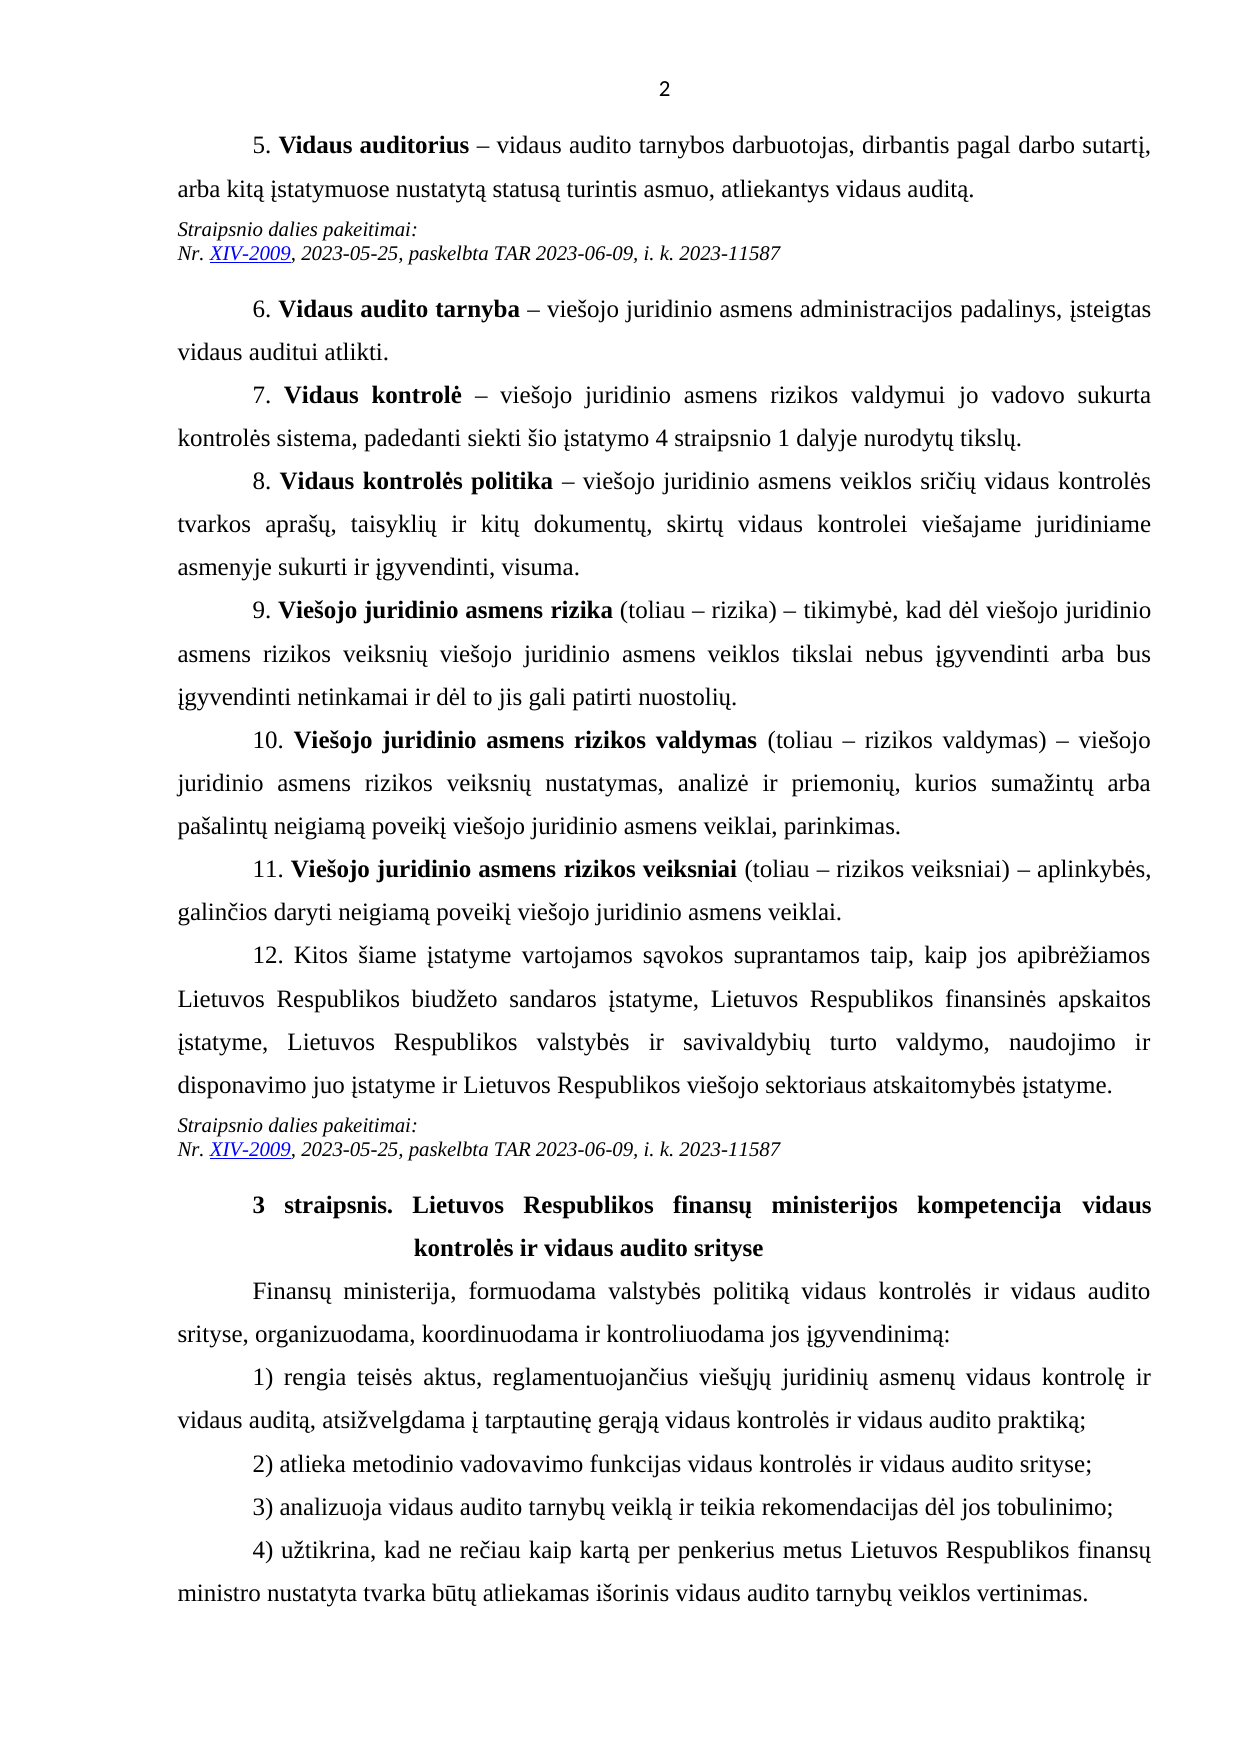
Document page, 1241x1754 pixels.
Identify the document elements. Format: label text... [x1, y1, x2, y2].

text 7. Vidaus kontrolė – viešojo juridinio asmens rizikos valdymui jo vadovo sukurta kontrolės sistema, padedanti siekti šio įstatymo 4 straipsnio 1 dalyje nurodytų tikslų. [177, 380, 1152, 452]
text 12. Kitos šiame įstatyme vartojamos sąvokos suprantamos taip, kaip jos apibrėžiamos Lietuvos Respublikos biudžeto sandaros įstatyme, Lietuvos Respublikos finansinės apskaitos įstatyme, Lietuvos Respublikos valstybės ir savivaldybių turto valdymo, naudojimo ir disponavimo juo įstatyme ir Lietuvos Respublikos viešojo sektoriaus atskaitomybės įstatyme. [177, 941, 1152, 1099]
text 3 straipsnis. Lietuvos Respublikos finansų ministerijos kompetencija vidaus kontrolės ir vidaus audito srityse [252, 1190, 1152, 1262]
text Straipsnio dalies pakeitimai: [177, 1113, 1152, 1137]
text 10. Viešojo juridinio asmens rizikos valdymas (toliau – rizikos valdymas) – viešojo juridinio asmens rizikos veiksnių nustatymas, analizė ir priemonių, kurios sumažintų arba pašalintų neigiamą poveikį viešojo juridinio asmens veiklai, parinkimas. [177, 725, 1152, 840]
text 2) atlieka metodinio vadovavimo funkcijas vidaus kontrolės ir vidaus audito srityse; [177, 1449, 1152, 1477]
text 11. Viešojo juridinio asmens rizikos veiksniai (toliau – rizikos veiksniai) – aplinkybės, galinčios daryti neigiamą poveikį viešojo juridinio asmens veiklai. [177, 854, 1152, 926]
text 1) rengia teisės aktus, reglamentuojančius viešųjų juridinių asmenų vidaus kontrolę ir vidaus auditą, atsižvelgdama į tarptautinę gerąją vidaus kontrolės ir vidaus audito praktiką; [177, 1362, 1152, 1434]
text Straipsnio dalies pakeitimai: [177, 217, 1152, 241]
text 5. Vidaus auditorius – vidaus audito tarnybos darbuotojas, dirbantis pagal darbo sutartį, arba kitą įstatymuose nustatytą statusą turintis asmuo, atliekantys vidaus auditą. [177, 131, 1152, 202]
text 3) analizuoja vidaus audito tarnybų veiklą ir teikia rekomendacijas dėl jos tobulinimo; [177, 1492, 1152, 1521]
text 9. Viešojo juridinio asmens rizika (toliau – rizika) – tikimybė, kad dėl viešojo juridinio asmens rizikos veiksnių viešojo juridinio asmens veiklos tikslai nebus įgyvendinti arba bus įgyvendinti netinkamai ir dėl to jis gali patirti nuostolių. [177, 596, 1152, 711]
text Nr. XIV-2009, 2023-05-25, paskelbta TAR 2023-06-09, i. k. 2023-11587 [177, 241, 1152, 265]
text 4) užtikrina, kad ne rečiau kaip kartą per penkerius metus Lietuvos Respublikos finansų ministro nustatyta tvarka būtų atliekamas išorinis vidaus audito tarnybų veiklos vertinimas. [177, 1535, 1152, 1607]
text Nr. XIV-2009, 2023-05-25, paskelbta TAR 2023-06-09, i. k. 2023-11587 [177, 1137, 1152, 1161]
text Finansų ministerija, formuodama valstybės politiką vidaus kontrolės ir vidaus audito srityse, organizuodama, koordinuodama ir kontroliuodama jos įgyvendinimą: [177, 1276, 1152, 1348]
text 6. Vidaus audito tarnyba – viešojo juridinio asmens administracijos padalinys, įsteigtas vidaus auditui atlikti. [177, 294, 1152, 366]
text 8. Vidaus kontrolės politika – viešojo juridinio asmens veiklos sričių vidaus kontrolės tvarkos aprašų, taisyklių ir kitų dokumentų, skirtų vidaus kontrolei viešajame juridiniame asmenyje sukurti ir įgyvendinti, visuma. [177, 466, 1152, 581]
